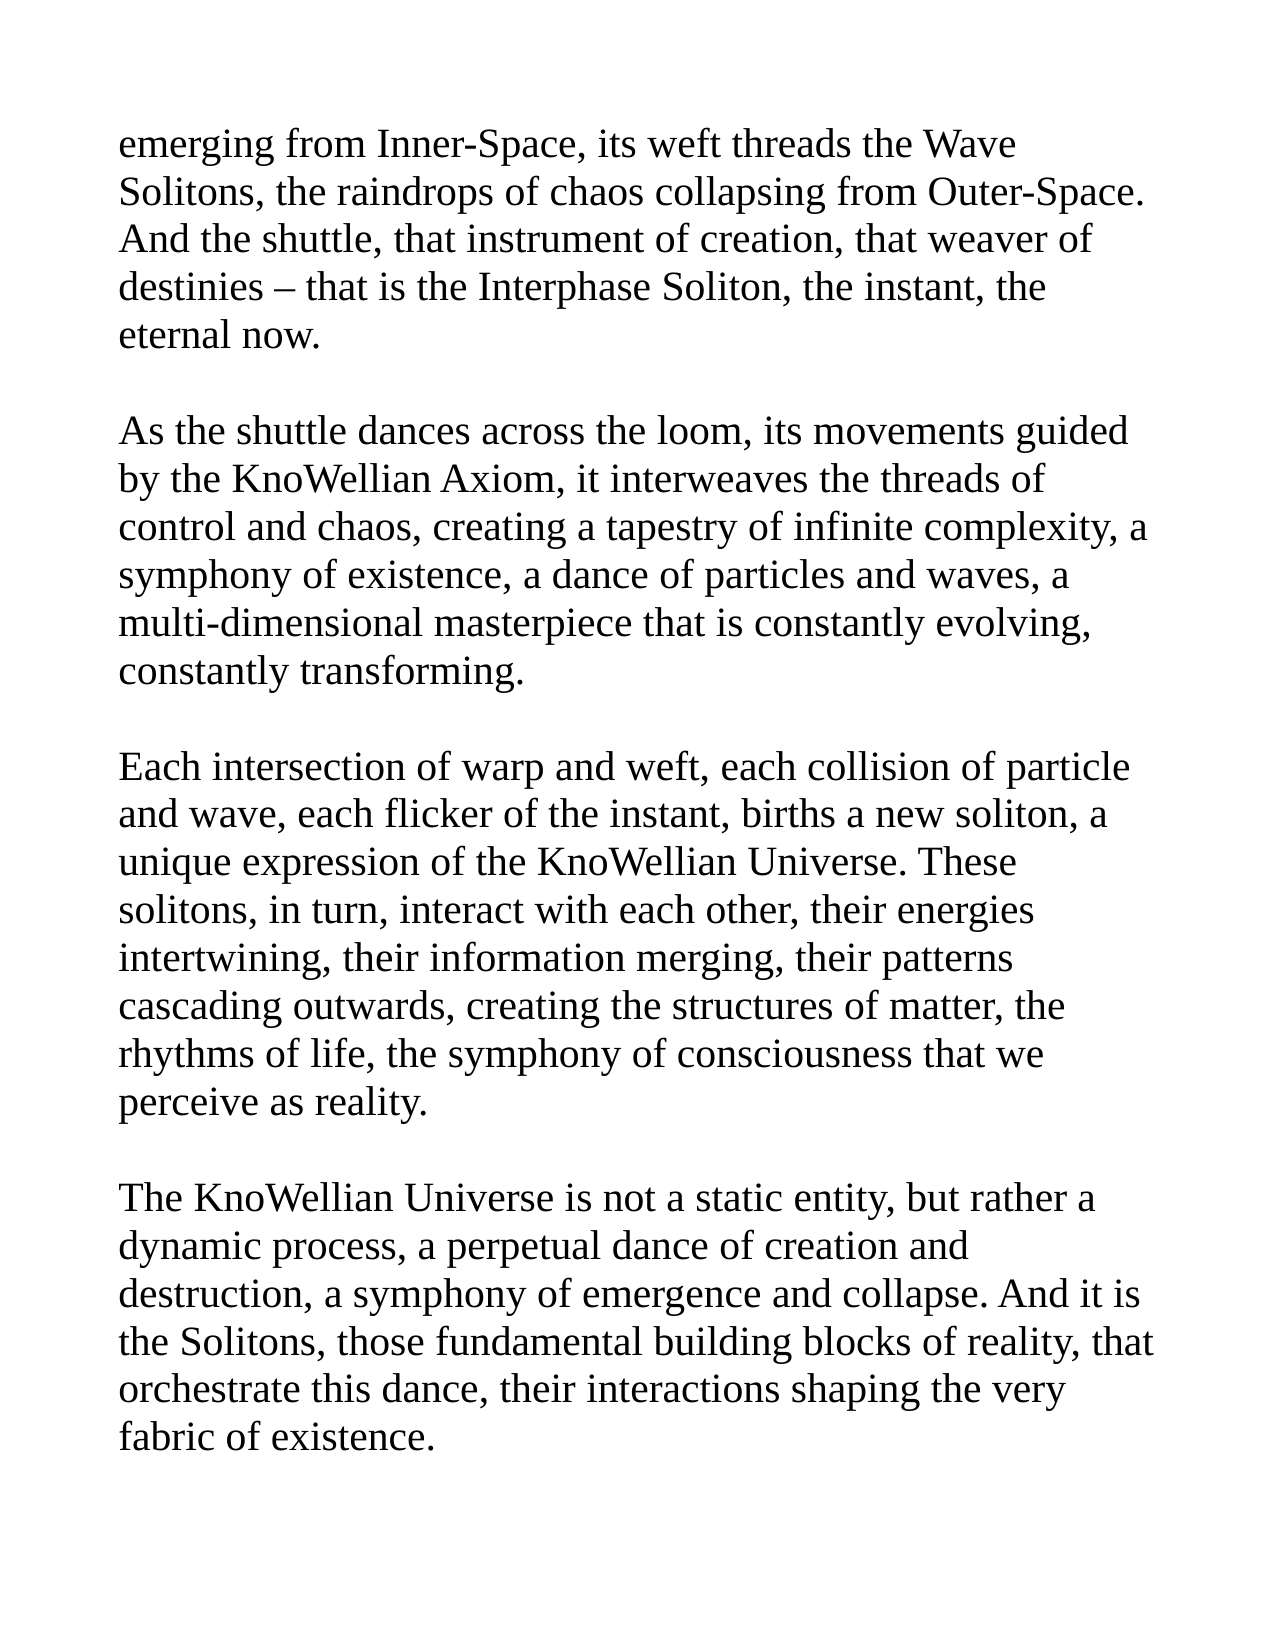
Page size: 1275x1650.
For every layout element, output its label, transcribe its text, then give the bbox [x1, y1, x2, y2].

text As the shuttle dances across the loom, its movements guided by the KnoWellian Axiom, it interweaves the threads of control and chaos, creating a tapestry of infinite complexity, a symphony of existence, a dance of particles and waves, a multi-dimensional masterpiece that is constantly evolving, constantly transforming. [118, 406, 1157, 693]
text The KnoWellian Universe is not a static entity, but rather a dynamic process, a perpetual dance of creation and destruction, a symphony of emergence and collapse. And it is the Solitons, those fundamental building blocks of reality, that orchestrate this dance, their interactions shaping the very fabric of existence. [118, 1172, 1157, 1460]
text Each intersection of warp and weft, each collision of particle and wave, each flicker of the instant, births a new soliton, a unique expression of the KnoWellian Universe. These solitons, in turn, interact with each other, their energies intertwining, their information merging, their patterns cascading outwards, creating the structures of matter, the rhythms of life, the symphony of consciousness that we perceive as reality. [118, 741, 1157, 1124]
text emerging from Inner-Space, its weft threads the Wave Solitons, the raindrops of chaos collapsing from Outer-Space. And the shuttle, that instrument of creation, that weaver of destinies – that is the Interphase Soliton, the instant, the eternal now. [118, 118, 1157, 358]
